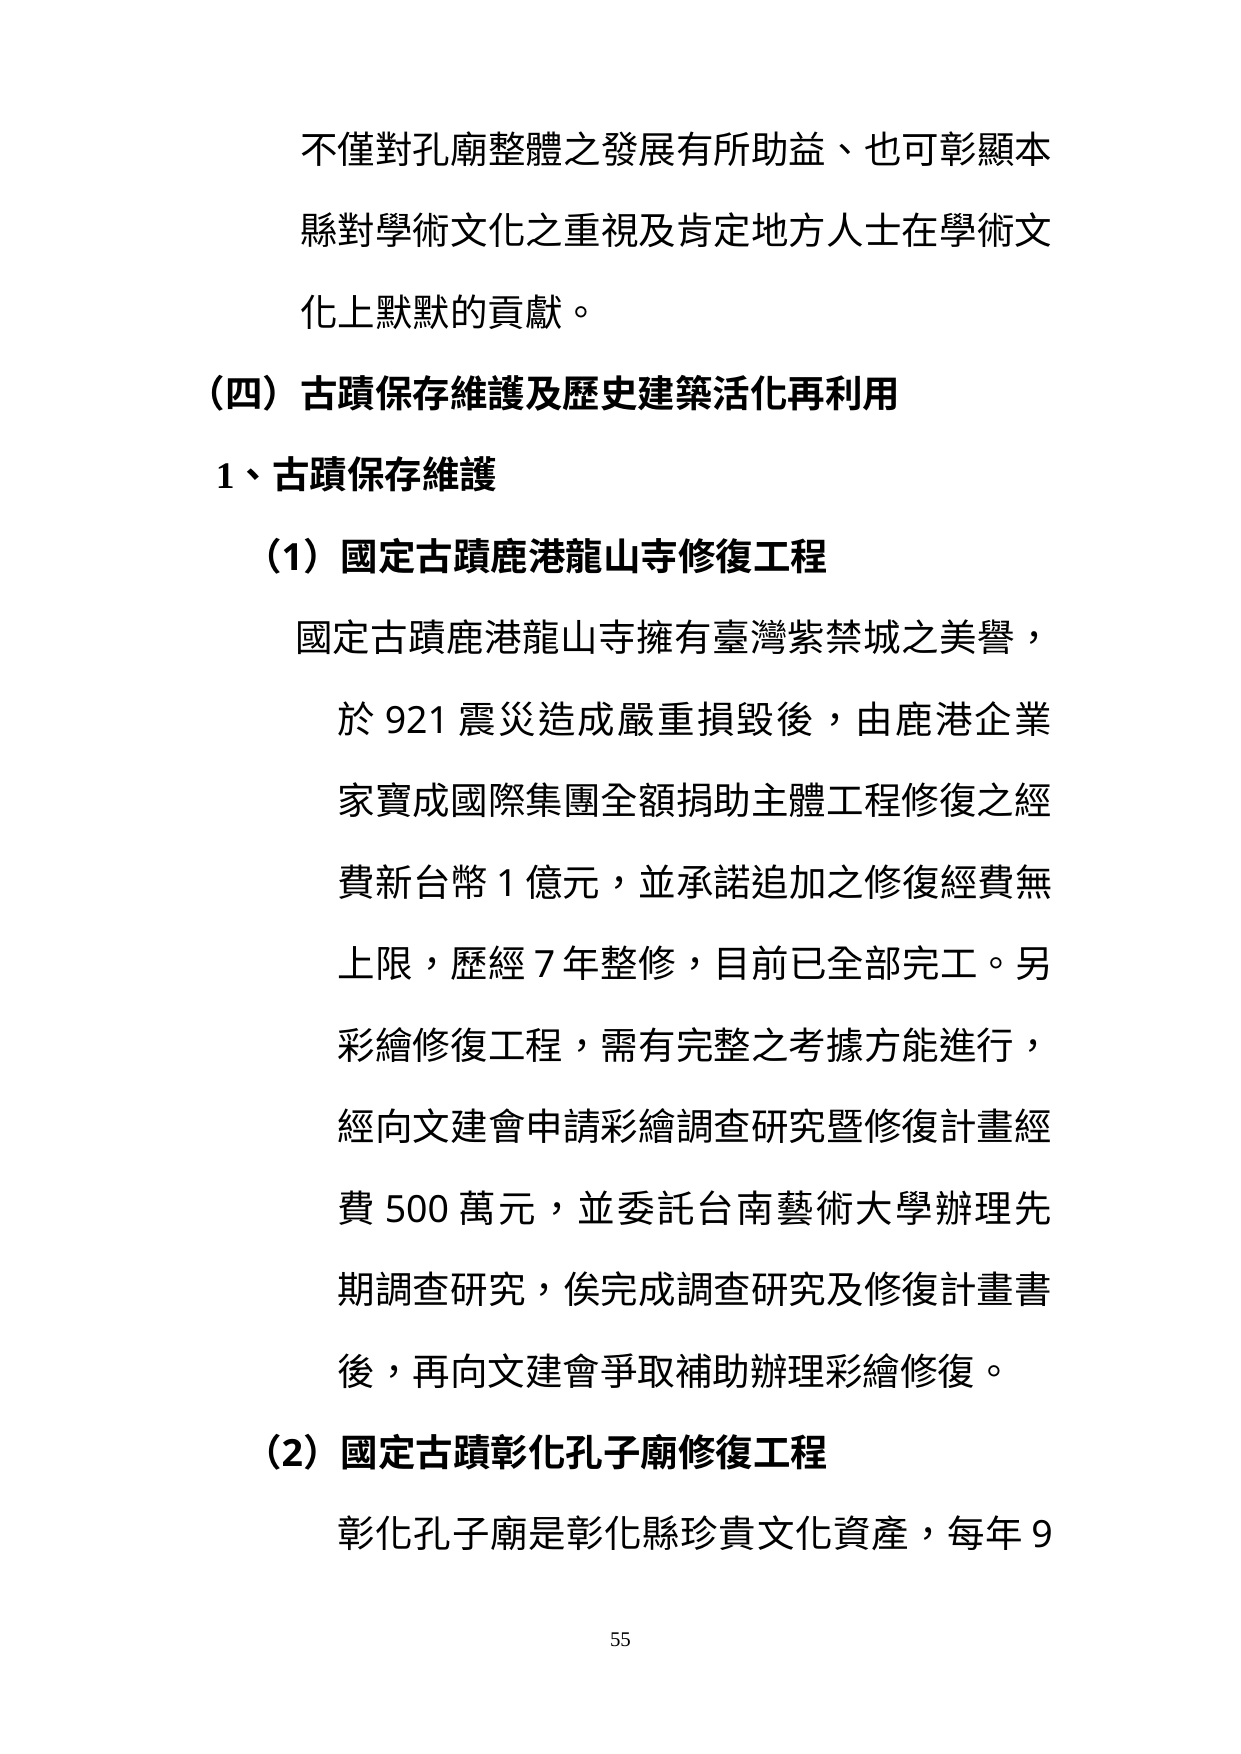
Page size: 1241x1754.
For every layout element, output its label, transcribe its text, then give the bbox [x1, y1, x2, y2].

text 不僅對孔廟整體之發展有所助益、也可彰顯本縣對學術文化之重視及肯定地方人士在學術文化上默默的貢獻。 [187, 120, 1053, 337]
text （1）國定古蹟鹿港龍山寺修復工程 [187, 527, 1053, 581]
text 1、古蹟保存維護 [187, 445, 1053, 499]
text 國定古蹟鹿港龍山寺擁有臺灣紫禁城之美譽，於921震災造成嚴重損毀後，由鹿港企業家寶成國際集團全額捐助主體工程修復之經費新台幣1億元，並承諾追加之修復經費無上限，歷經7年整修，目前已全部完工。另彩繪修復工程，需有完整之考據方能進行，經向文建會申請彩繪調查研究暨修復計畫經費500萬元，並委託台南藝術大學辦理先期調查研究，俟完成調查研究及修復計畫書後，再向文建會爭取補助辦理彩繪修復。 [243, 608, 1053, 1396]
text （四）古蹟保存維護及歷史建築活化再利用 [187, 364, 1053, 418]
text （2）國定古蹟彰化孔子廟修復工程 [187, 1423, 1053, 1477]
text 彰化孔子廟是彰化縣珍貴文化資產，每年9 [337, 1504, 1053, 1559]
